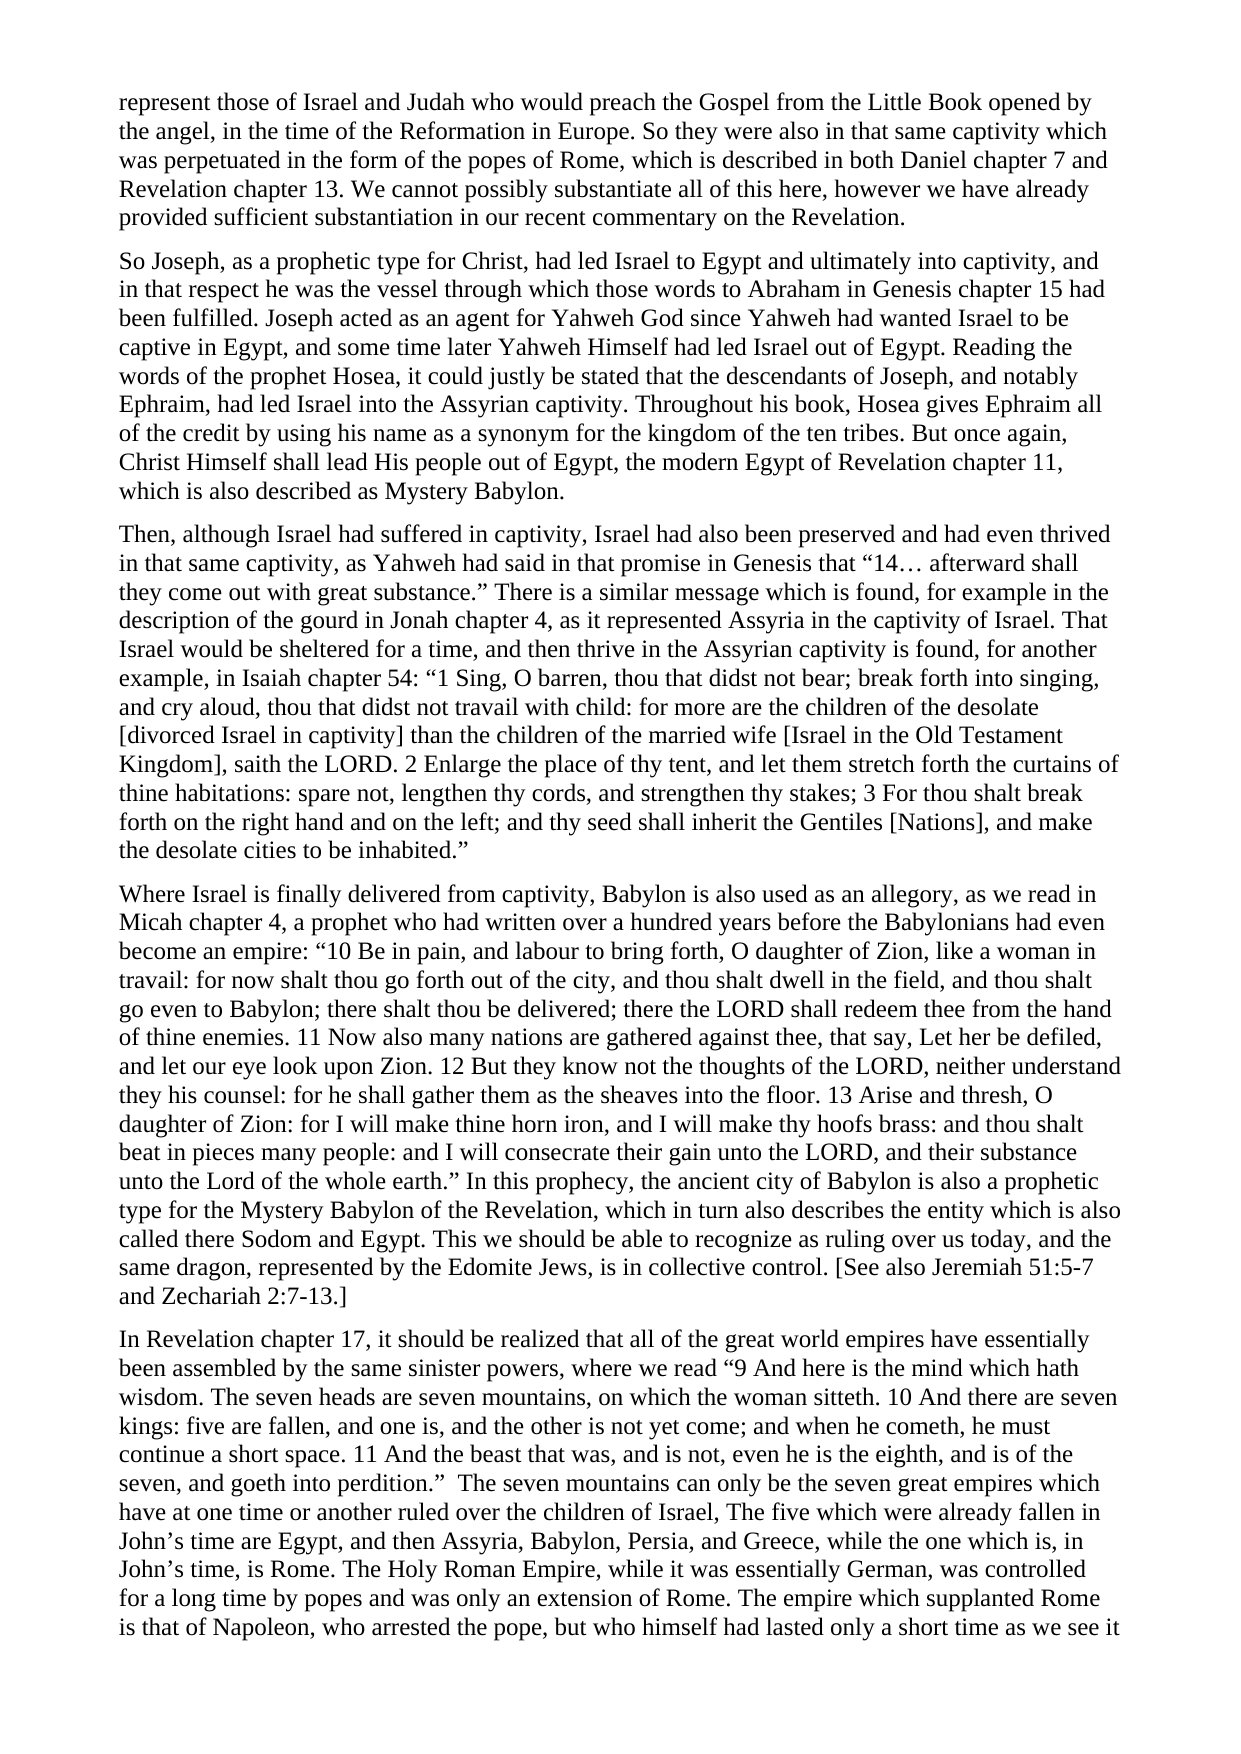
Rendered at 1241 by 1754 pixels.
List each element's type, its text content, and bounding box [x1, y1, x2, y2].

text So Joseph, as a prophetic type for Christ, had led Israel to Egypt and ultimately into captivity, and in that respect he was the vessel through which those words to Abraham in Genesis chapter 15 had been fulfilled. Joseph acted as an agent for Yahweh God since Yahweh had wanted Israel to be captive in Egypt, and some time later Yahweh Himself had led Israel out of Egypt. Reading the words of the prophet Hosea, it could justly be stated that the descendants of Joseph, and notably Ephraim, had led Israel into the Assyrian captivity. Throughout his book, Hosea gives Ephraim all of the credit by using his name as a synonym for the kingdom of the ten tribes. But once again, Christ Himself shall lead His people out of Egypt, the modern Egypt of Revelation chapter 11, which is also described as Mystery Babylon. [119, 246, 1121, 504]
text In Revelation chapter 17, it should be realized that all of the great world empires have essentially been assembled by the same sinister powers, where we read “9 And here is the mind which hath wisdom. The seven heads are seven mountains, on which the woman sitteth. 10 And there are seven kings: five are fallen, and one is, and the other is not yet come; and when he cometh, he must continue a short space. 11 And the beast that was, and is not, even he is the eighth, and is of the seven, and goeth into perdition.” The seven mountains can only be the seven great empires which have at one time or another ruled over the children of Israel, The five which were already fallen in John’s time are Egypt, and then Assyria, Babylon, Persia, and Greece, while the one which is, in John’s time, is Rome. The Holy Roman Empire, while it was essentially German, was controlled for a long time by popes and was only an extension of Rome. The empire which supplanted Rome is that of Napoleon, who arrested the pope, but who himself had lasted only a short time as we see it [119, 1324, 1121, 1641]
text Then, although Israel had suffered in captivity, Israel had also been preserved and had even thrived in that same captivity, as Yahweh had said in that promise in Genesis that “14… afterward shall they come out with great substance.” There is a similar message which is found, for example in the description of the gourd in Jonah chapter 4, as it represented Assyria in the captivity of Israel. That Israel would be sheltered for a time, and then thrive in the Assyrian captivity is found, for another example, in Isaiah chapter 54: “1 Sing, O barren, thou that didst not bear; break forth into singing, and cry aloud, thou that didst not travail with child: for more are the children of the desolate [divorced Israel in captivity] than the children of the married wife [Israel in the Old Testament Kingdom], saith the LORD. 2 Enlarge the place of thy tent, and let them stretch forth the curtains of thine habitations: spare not, lengthen thy cords, and strengthen thy stakes; 3 For thou shalt break forth on the right hand and on the left; and thy seed shall inherit the Gentiles [Nations], and make the desolate cities to be inhabited.” [119, 519, 1121, 864]
text Where Israel is finally delivered from captivity, Babylon is also used as an allegory, as we read in Micah chapter 4, a prophet who had written over a hundred years before the Babylonians had even become an empire: “10 Be in pain, and labour to bring forth, O daughter of Zion, like a woman in travail: for now shalt thou go forth out of the city, and thou shalt dwell in the field, and thou shalt go even to Babylon; there shalt thou be delivered; there the LORD shall redeem thee from the hand of thine enemies. 11 Now also many nations are gathered against thee, that say, Let her be defiled, and let our eye look upon Zion. 12 But they know not the thoughts of the LORD, neither understand they his counsel: for he shall gather them as the sheaves into the floor. 13 Arise and thresh, O daughter of Zion: for I will make thine horn iron, and I will make thy hoofs brass: and thou shalt beat in pieces many people: and I will consecrate their gain unto the LORD, and their substance unto the Lord of the whole earth.” In this prophecy, the ancient city of Babylon is also a prophetic type for the Mystery Babylon of the Revelation, which in turn also describes the entity which is also called there Sodom and Egypt. This we should be able to recognize as ruling over us today, and the same dragon, represented by the Edomite Jews, is in collective control. [See also Jeremiah 51:5-7 and Zechariah 2:7-13.] [119, 879, 1121, 1310]
text represent those of Israel and Judah who would preach the Gospel from the Little Book opened by the angel, in the time of the Reformation in Europe. So they were also in that same captivity which was perpetuated in the form of the popes of Rome, which is described in both Daniel chapter 7 and Revelation chapter 13. We cannot possibly substantiate all of this here, however we have already provided sufficient substantiation in our recent commentary on the Revelation. [119, 87, 1121, 231]
